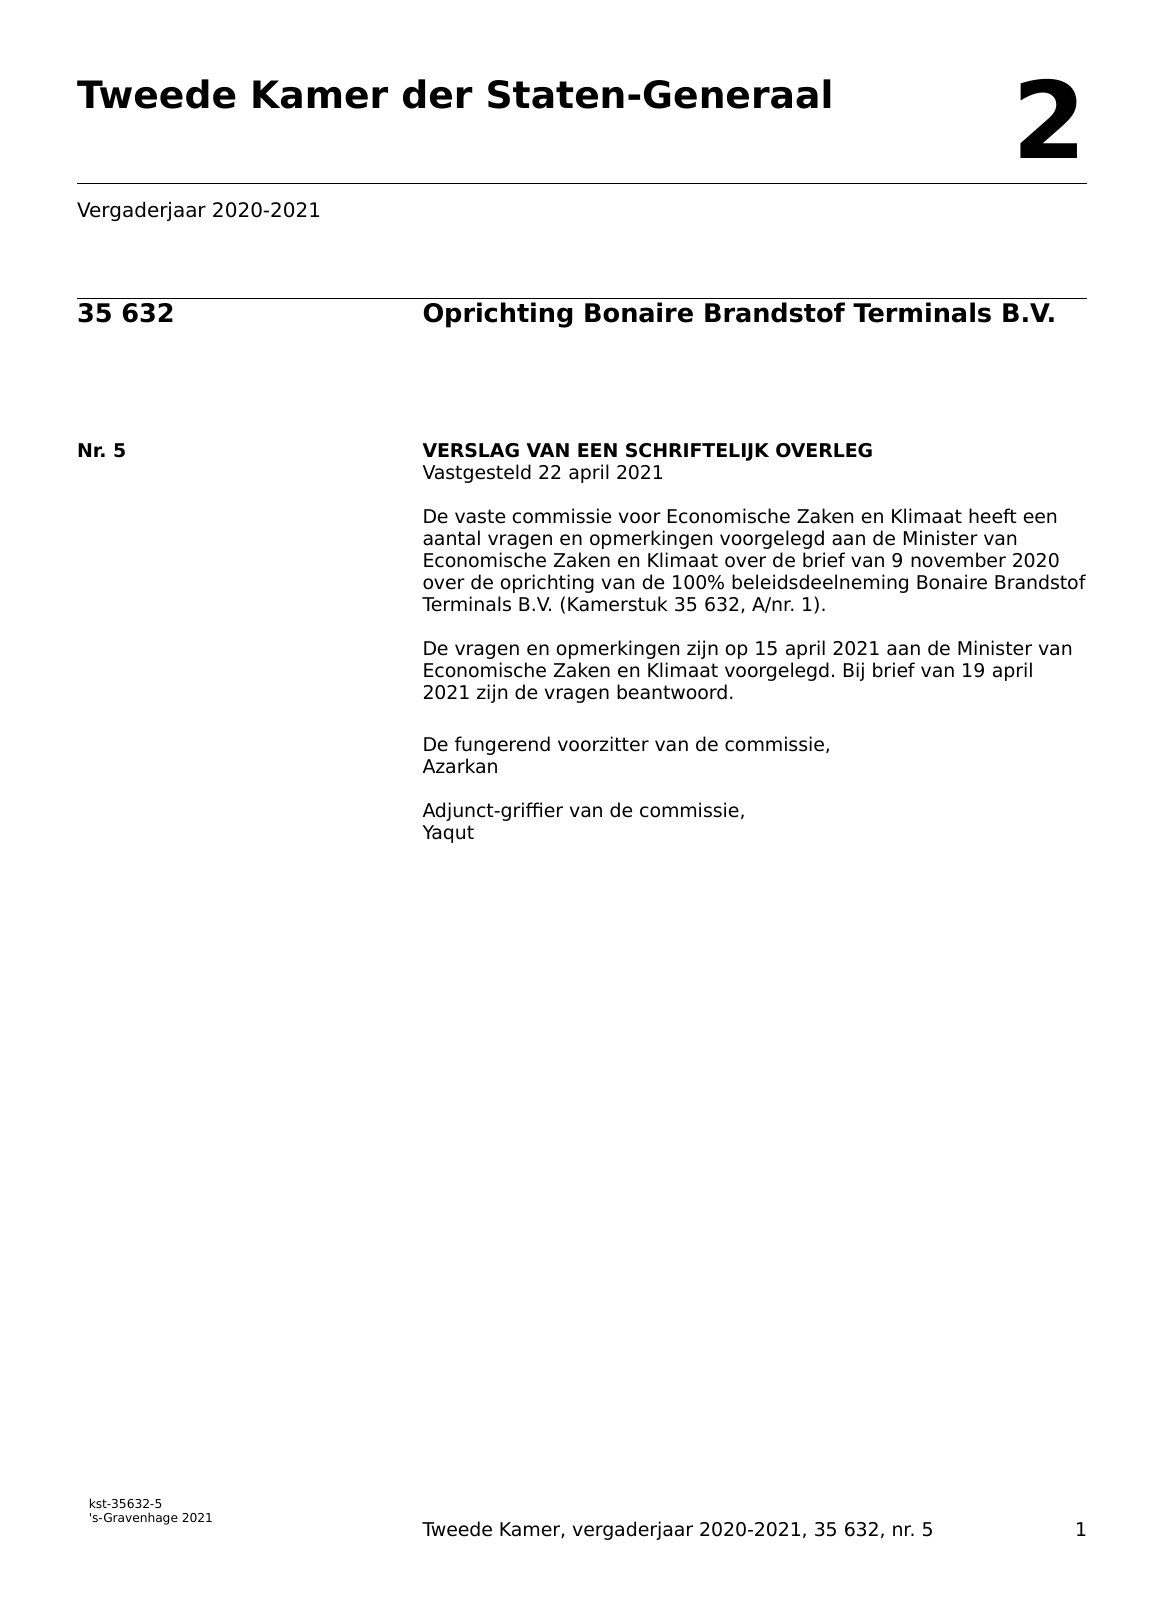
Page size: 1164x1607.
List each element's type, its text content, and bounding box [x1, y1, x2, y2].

table_cell Vergaderjaar 2020-2021 [77, 184, 1087, 298]
subtitle Nr. 5 VERSLAG VAN EEN SCHRIFTELIJK OVERLEG [77, 440, 1087, 462]
text De vragen en opmerkingen zijn op 15 april 2021 aan de Minister van Economische Zaken en Klimaat voorgelegd. Bij brief van 19 april 2021 zijn de vragen beantwoord. [422, 638, 1087, 704]
text 's-Gravenhage 2021 [88, 1511, 323, 1525]
table_header 2 [886, 59, 1087, 183]
table_header Tweede Kamer der Staten-Generaal [77, 59, 886, 183]
text De fungerend voorzitter van de commissie, Azarkan [422, 734, 1087, 778]
text Adjunct-griffier van de commissie, Yaqut [422, 800, 1087, 844]
text Vastgesteld 22 april 2021 [422, 462, 1087, 484]
text De vaste commissie voor Economische Zaken en Klimaat heeft een aantal vragen en opmerkingen voorgelegd aan de Minister van Economische Zaken en Klimaat over de brief van 9 november 2020 over de oprichting van de 100% beleidsdeelneming Bonaire Brandstof Terminals B.V. (Kamerstuk 35 632, A/nr. 1). [422, 506, 1087, 616]
text kst-35632-5 [88, 1497, 323, 1511]
subtitle 35 632 Oprichting Bonaire Brandstof Terminals B.V. [77, 299, 1087, 329]
